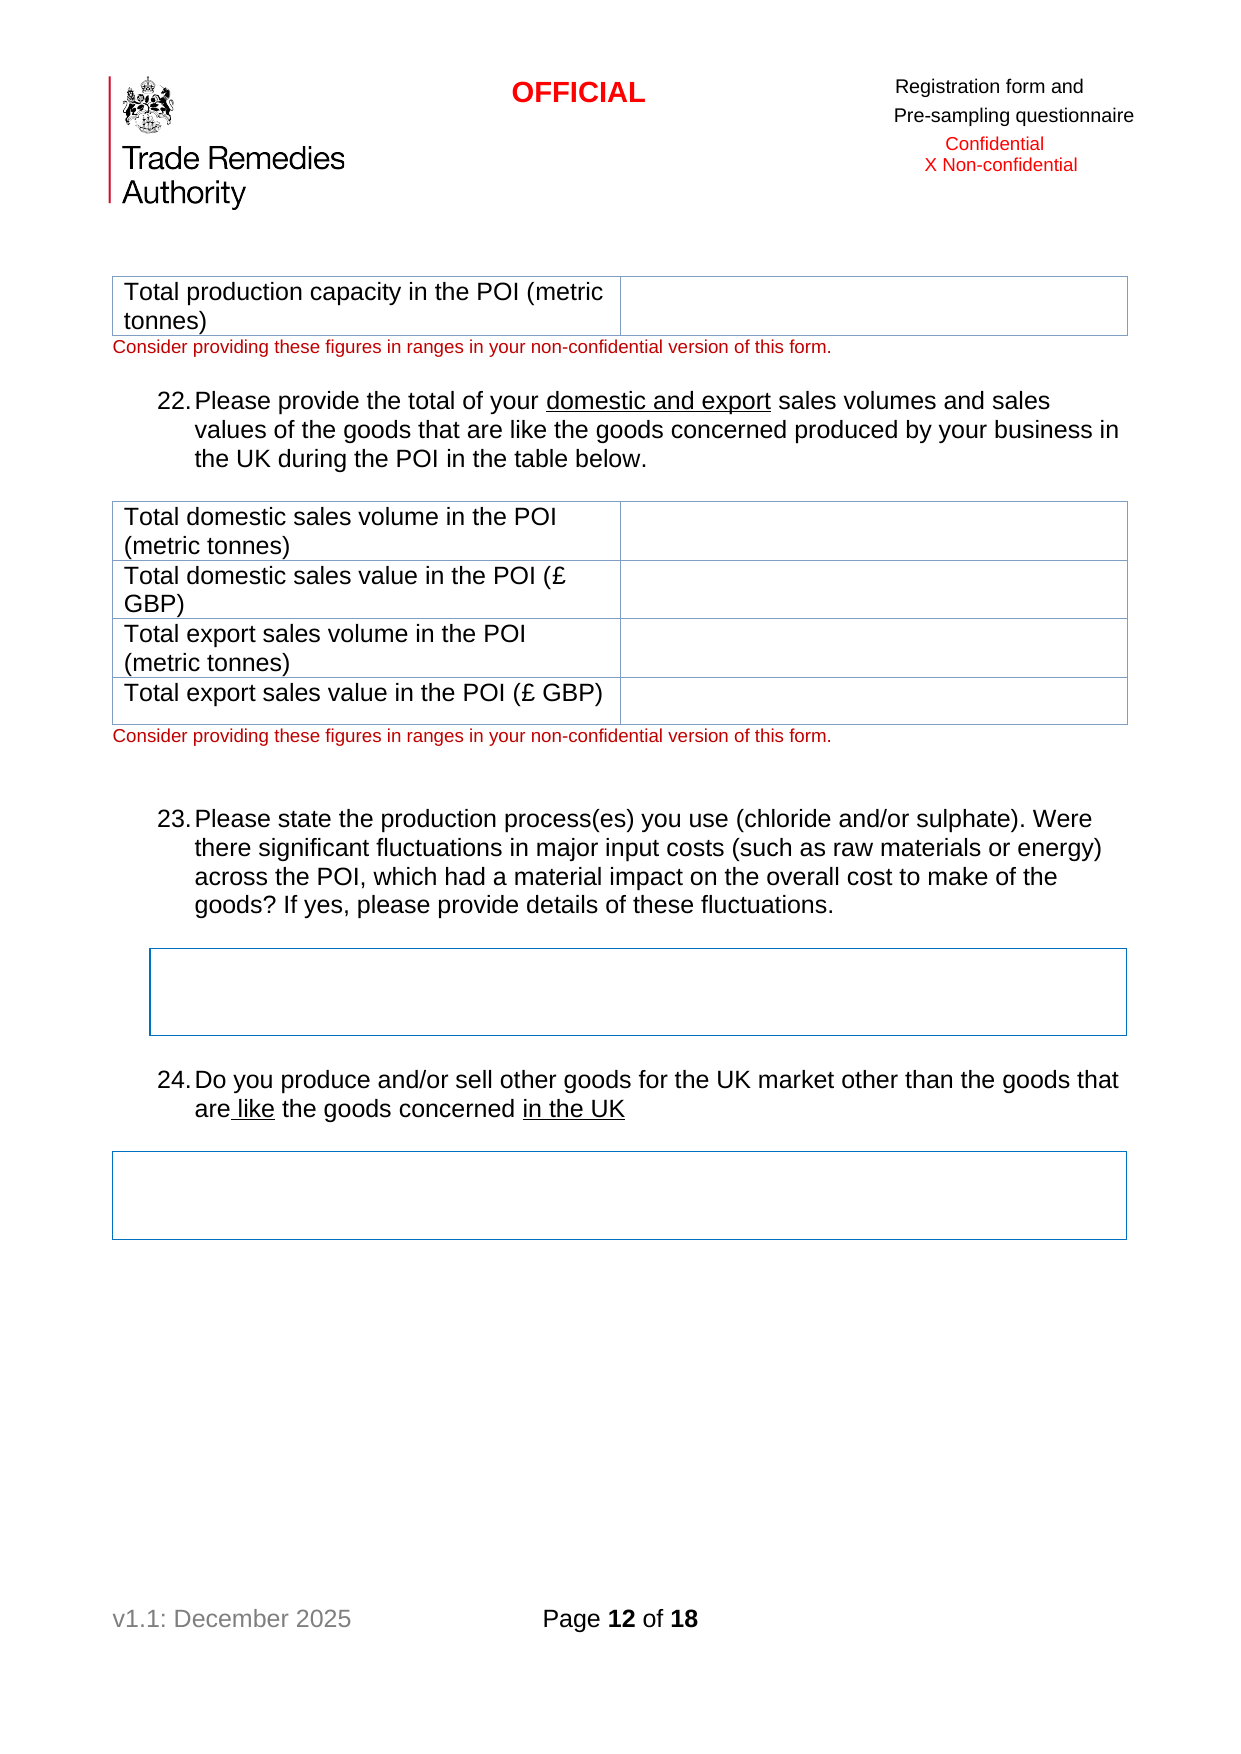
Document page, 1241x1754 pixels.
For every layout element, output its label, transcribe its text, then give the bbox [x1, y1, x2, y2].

list Please provide the total of your domestic and export sales volumes and sales values of the goods that are like the goods concerned produced by your business in the UK during the POI in the table below. [157, 386, 1128, 472]
table_cell Total export sales value in the POI (£ GBP) [113, 678, 620, 724]
table_header [151, 949, 1126, 1035]
text Consider providing these figures in ranges in your non-confidential version of this form. [112, 336, 1128, 357]
table_header [621, 502, 1127, 560]
list Please state the production process(es) you use (chloride and/or sulphate). Were there significant fluctuations in major input costs (such as raw materials or energy) across the POI, which had a material impact on the overall cost to make of the goods? If yes, please provide details of these fluctuations. [157, 804, 1128, 919]
text Consider providing these figures in ranges in your non-confidential version of this form. [112, 725, 1128, 747]
table_cell Total production capacity in the POI (metric tonnes) [113, 277, 620, 335]
table_cell [621, 561, 1127, 618]
table_header Total domestic sales volume in the POI (metric tonnes) [113, 502, 620, 560]
table_header [113, 1152, 1126, 1238]
table_cell Total export sales volume in the POI (metric tonnes) [113, 619, 620, 677]
table_cell [621, 619, 1127, 677]
list Do you produce and/or sell other goods for the UK market other than the goods that are like the goods concerned in the UK [157, 1065, 1128, 1122]
table_cell [621, 678, 1127, 724]
table_cell Total domestic sales value in the POI (£ GBP) [113, 561, 620, 618]
table_cell [621, 277, 1127, 335]
